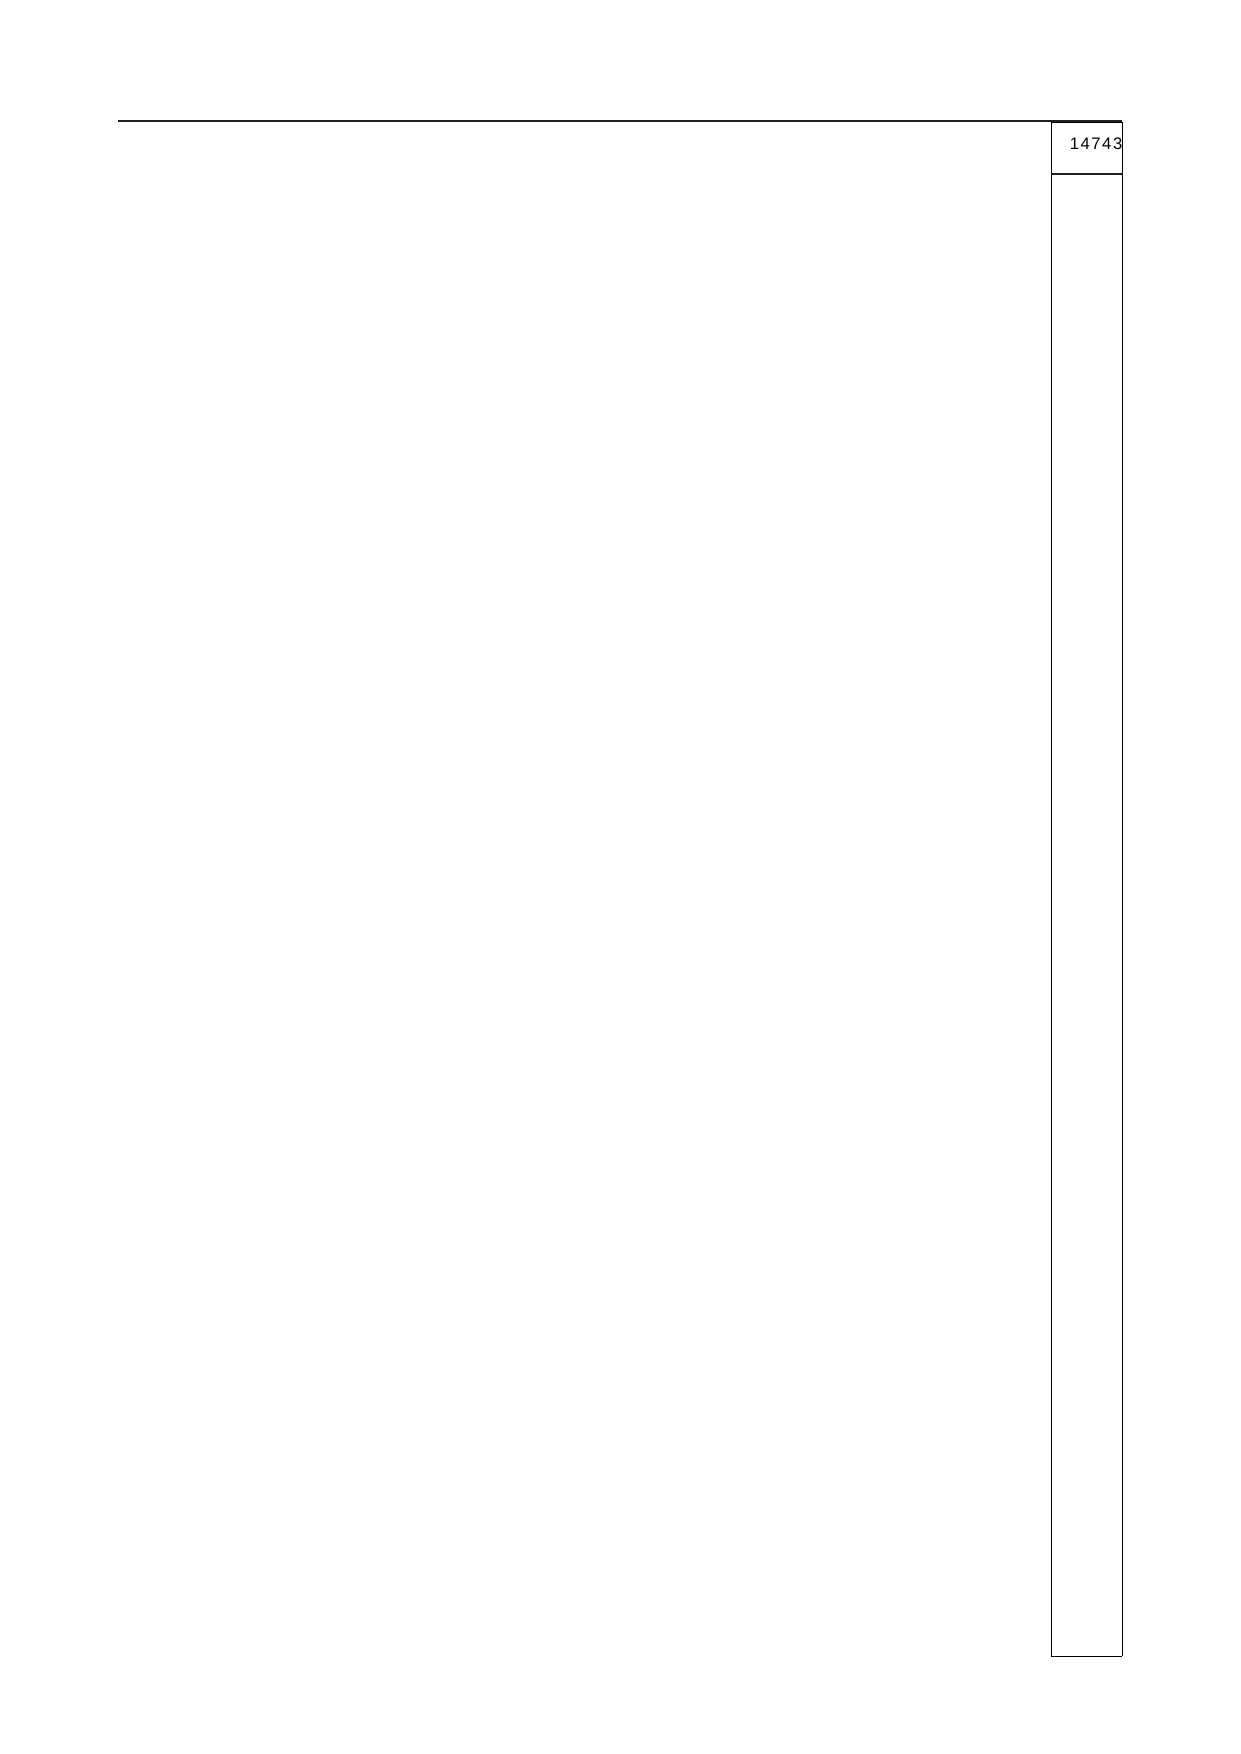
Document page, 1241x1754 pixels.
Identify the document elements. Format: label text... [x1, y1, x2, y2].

text 14743 [1052, 134, 1122, 153]
